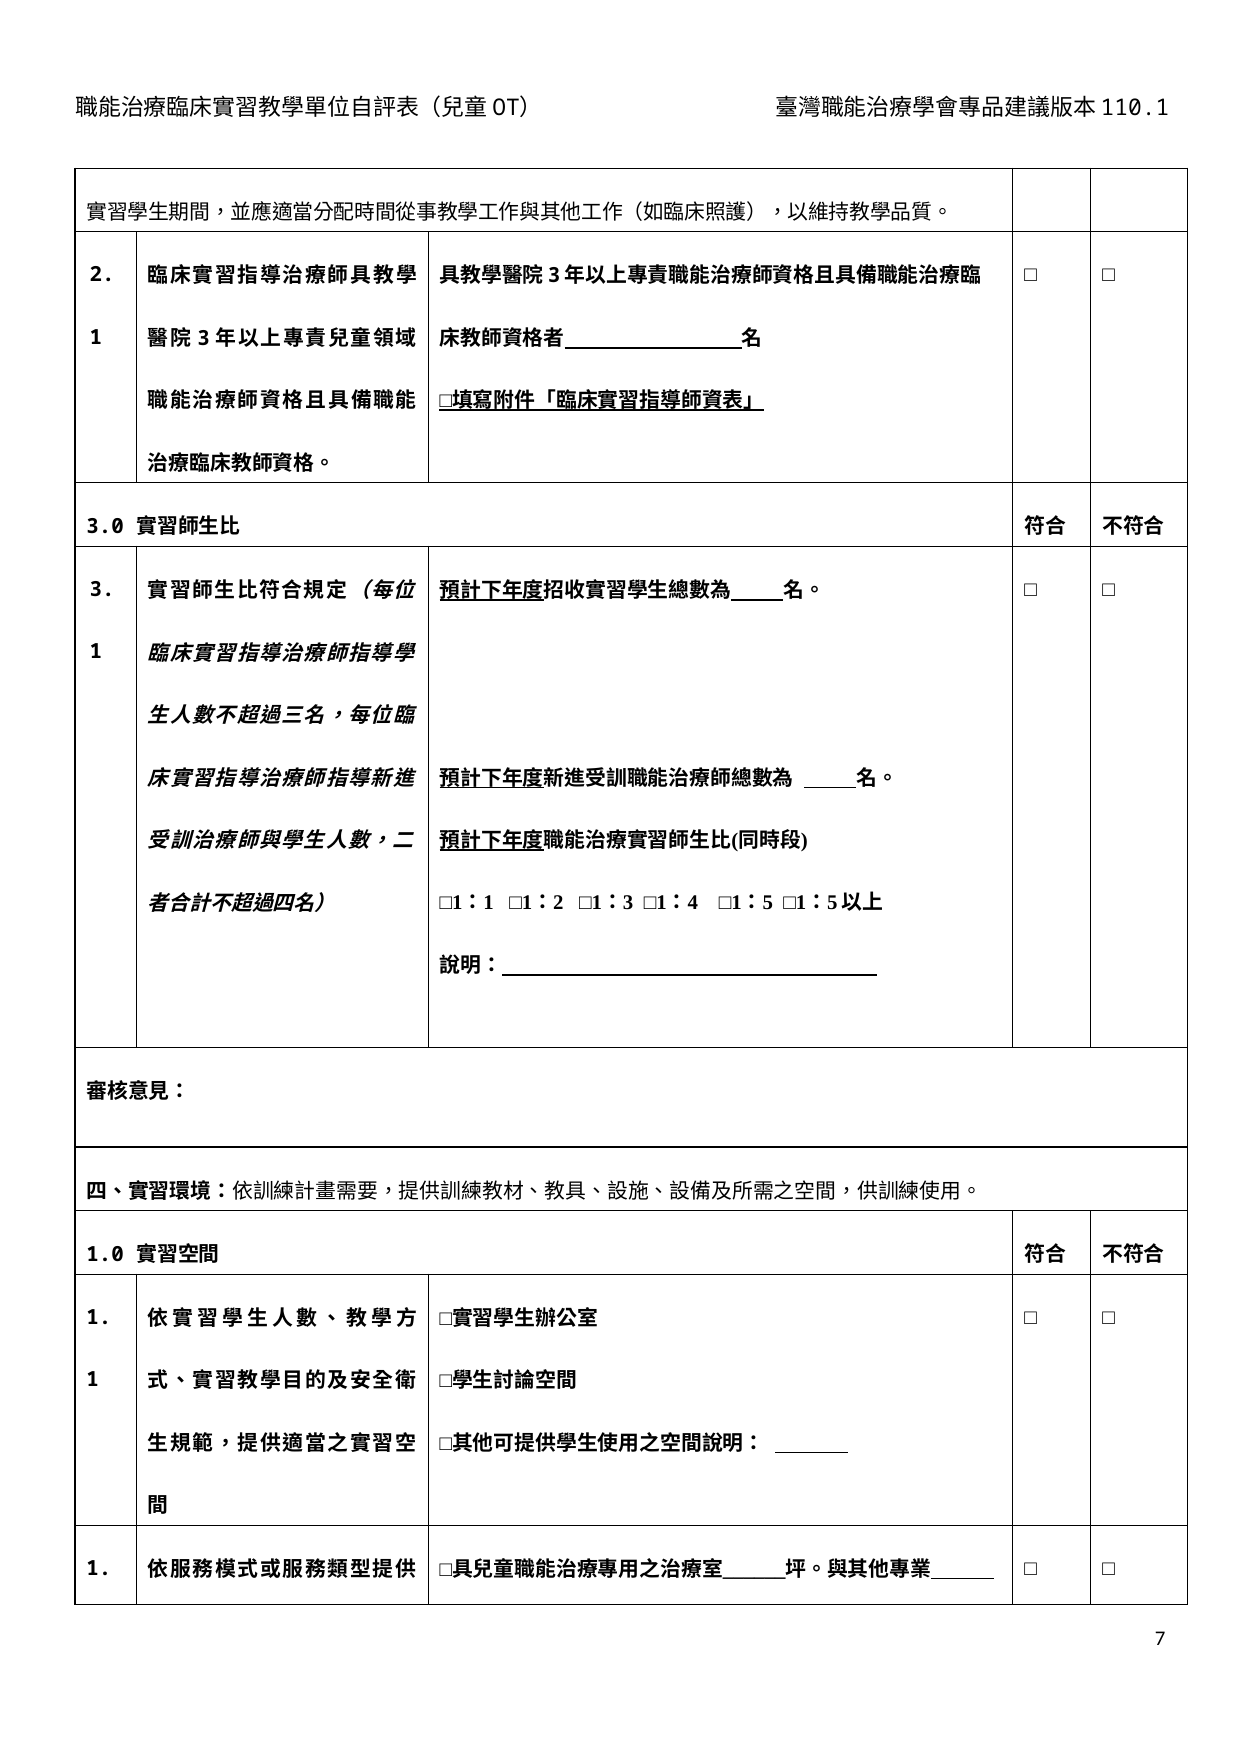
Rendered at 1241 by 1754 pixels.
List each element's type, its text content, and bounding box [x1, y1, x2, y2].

table_cell 具教學醫院3年以上專責職能治療師資格且具備職能治療臨床教師資格者 名 □填寫附件「臨床實習指導師資表」 [429, 232, 1012, 482]
table_cell 依服務模式或服務類型提供 [137, 1526, 428, 1604]
table_cell □實習學生辦公室 □學生討論空間 □其他可提供學生使用之空間說明： [429, 1275, 1012, 1524]
table_cell 實習師生比符合規定（每位臨床實習指導治療師指導學生人數不超過三名，每位臨床實習指導治療師指導新進受訓治療師與學生人數，二者合計不超過四名） [137, 547, 428, 1047]
table_cell □ [1013, 232, 1090, 482]
table_cell □具兒童職能治療專用之治療室______坪。與其他專業 [429, 1526, 1012, 1604]
table_cell □ [1013, 1275, 1090, 1524]
table_cell 符合 [1013, 483, 1090, 546]
table_cell [1091, 169, 1187, 231]
table_cell □ [1091, 232, 1187, 482]
table_cell 1. [76, 1526, 136, 1604]
table_cell 四、實習環境：依訓練計畫需要，提供訓練教材、教具、設施、設備及所需之空間，供訓練使用。 [76, 1148, 1187, 1210]
table_cell □ [1091, 547, 1187, 1047]
table_cell 3.0 實習師生比 [76, 483, 1012, 546]
table_cell 依實習學生人數、教學方式、實習教學目的及安全衛生規範，提供適當之實習空間 [137, 1275, 428, 1524]
table_cell 3.1 [76, 547, 136, 1047]
table_cell 2.1 [76, 232, 136, 482]
table_cell 符合 [1013, 1211, 1090, 1273]
table_cell [1013, 169, 1090, 231]
table_cell □ [1091, 1526, 1187, 1604]
table_cell □ [1013, 547, 1090, 1047]
table_cell 不符合 [1091, 483, 1187, 546]
table_cell 預計下年度招收實習學生總數為 名。 預計下年度新進受訓職能治療師總數為 名。 預計下年度職能治療實習師生比(同時段) □1：1 □1：2 □1：3 □1：4 □1：5 □1：5以上 說明： [429, 547, 1012, 1047]
table_cell 臨床實習指導治療師具教學醫院3年以上專責兒童領域職能治療師資格且具備職能治療臨床教師資格。 [137, 232, 428, 482]
table_cell 不符合 [1091, 1211, 1187, 1273]
table_cell □ [1013, 1526, 1090, 1604]
table_cell □ [1091, 1275, 1187, 1524]
table_cell 審核意見： [76, 1048, 1187, 1146]
table_cell 1.1 [76, 1275, 136, 1524]
table_cell 1.0 實習空間 [76, 1211, 1012, 1273]
table_cell 實習學生期間，並應適當分配時間從事教學工作與其他工作（如臨床照護），以維持教學品質。 [76, 169, 1012, 231]
